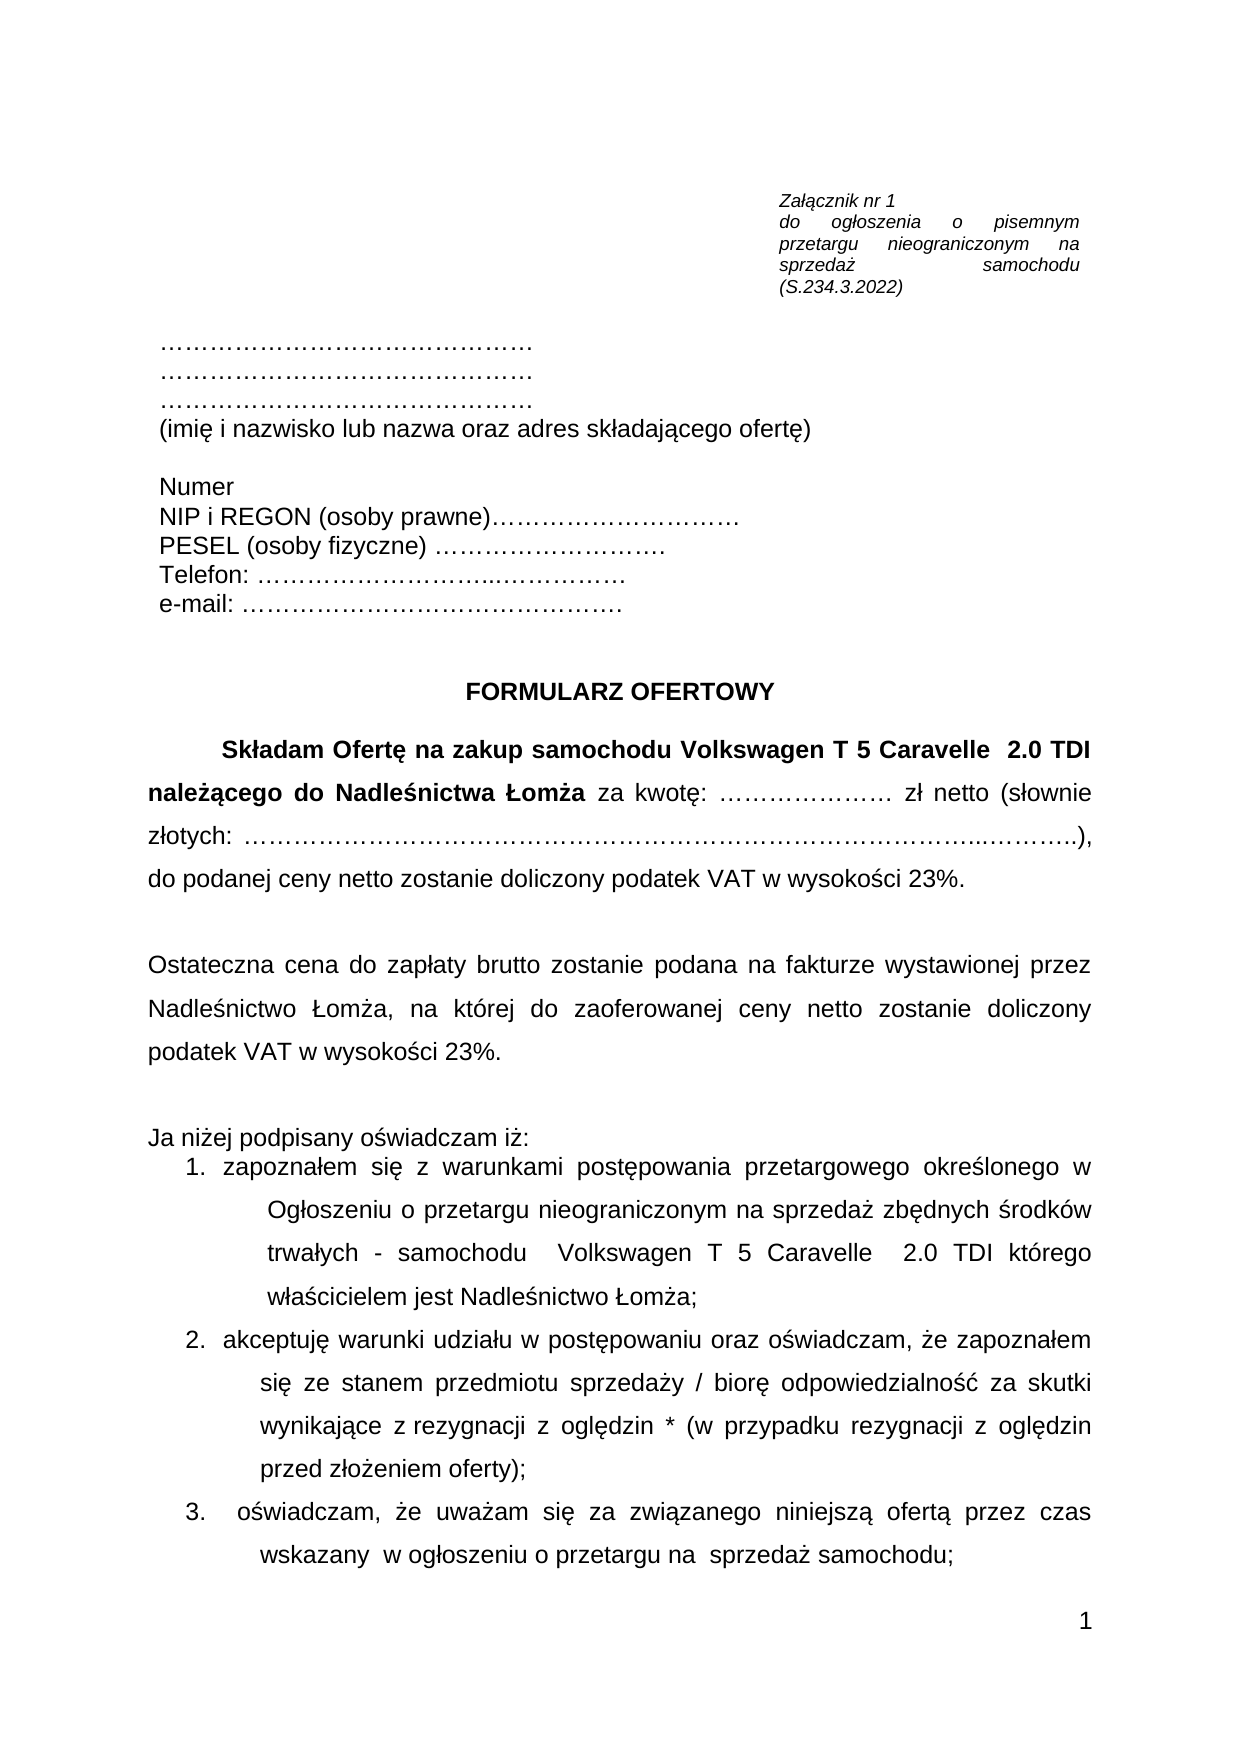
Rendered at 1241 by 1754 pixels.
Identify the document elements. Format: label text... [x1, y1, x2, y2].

table_header Załącznik nr 1 do ogłoszenia o pisemnym przetargu nieograniczonym na sprzedaż samochodu (S.234.3.2022) ……………………………………… ……………………………………… ……………………………………… (imię i nazwisko lub nazwa oraz adres składającego ofertę) Numer NIP i REGON (osoby prawne)………………………… PESEL (osoby fizyczne) ………………………. Telefon: ………………………...…………… e-mail: ………………………………………. FORMULARZ OFERTOWY [148, 131, 1093, 735]
text Składam Ofertę na zakup samochodu Volkswagen T 5 Caravelle 2.0 TDI należącego do Nadleśnictwa Łomża za kwotę: ………………… zł netto (słownie złotych: ……………………………………………………………………………...………..), do podanej ceny netto zostanie doliczony podatek VAT w wysokości 23%. [148, 735, 1093, 893]
text Ja niżej podpisany oświadczam iż: [148, 1123, 1093, 1152]
text Ostateczna cena do zapłaty brutto zostanie podana na fakturze wystawionej przez Nadleśnictwo Łomża, na której do zaoferowanej ceny netto zostanie doliczony podatek VAT w wysokości 23%. [148, 951, 1093, 1066]
list oświadczam, że uważam się za związanego niniejszą ofertą przez czas wskazany w ogłoszeniu o przetargu na sprzedaż samochodu; [185, 1497, 1093, 1569]
list zapoznałem się z warunkami postępowania przetargowego określonego w Ogłoszeniu o przetargu nieograniczonym na sprzedaż zbędnych środków trwałych - samochodu Volkswagen T 5 Caravelle 2.0 TDI którego właścicielem jest Nadleśnictwo Łomża; [185, 1152, 1093, 1310]
list akceptuję warunki udziału w postępowaniu oraz oświadczam, że zapoznałem się ze stanem przedmiotu sprzedaży / biorę odpowiedzialność za skutki wynikające z rezygnacji z oględzin * (w przypadku rezygnacji z oględzin przed złożeniem oferty); [185, 1325, 1093, 1483]
